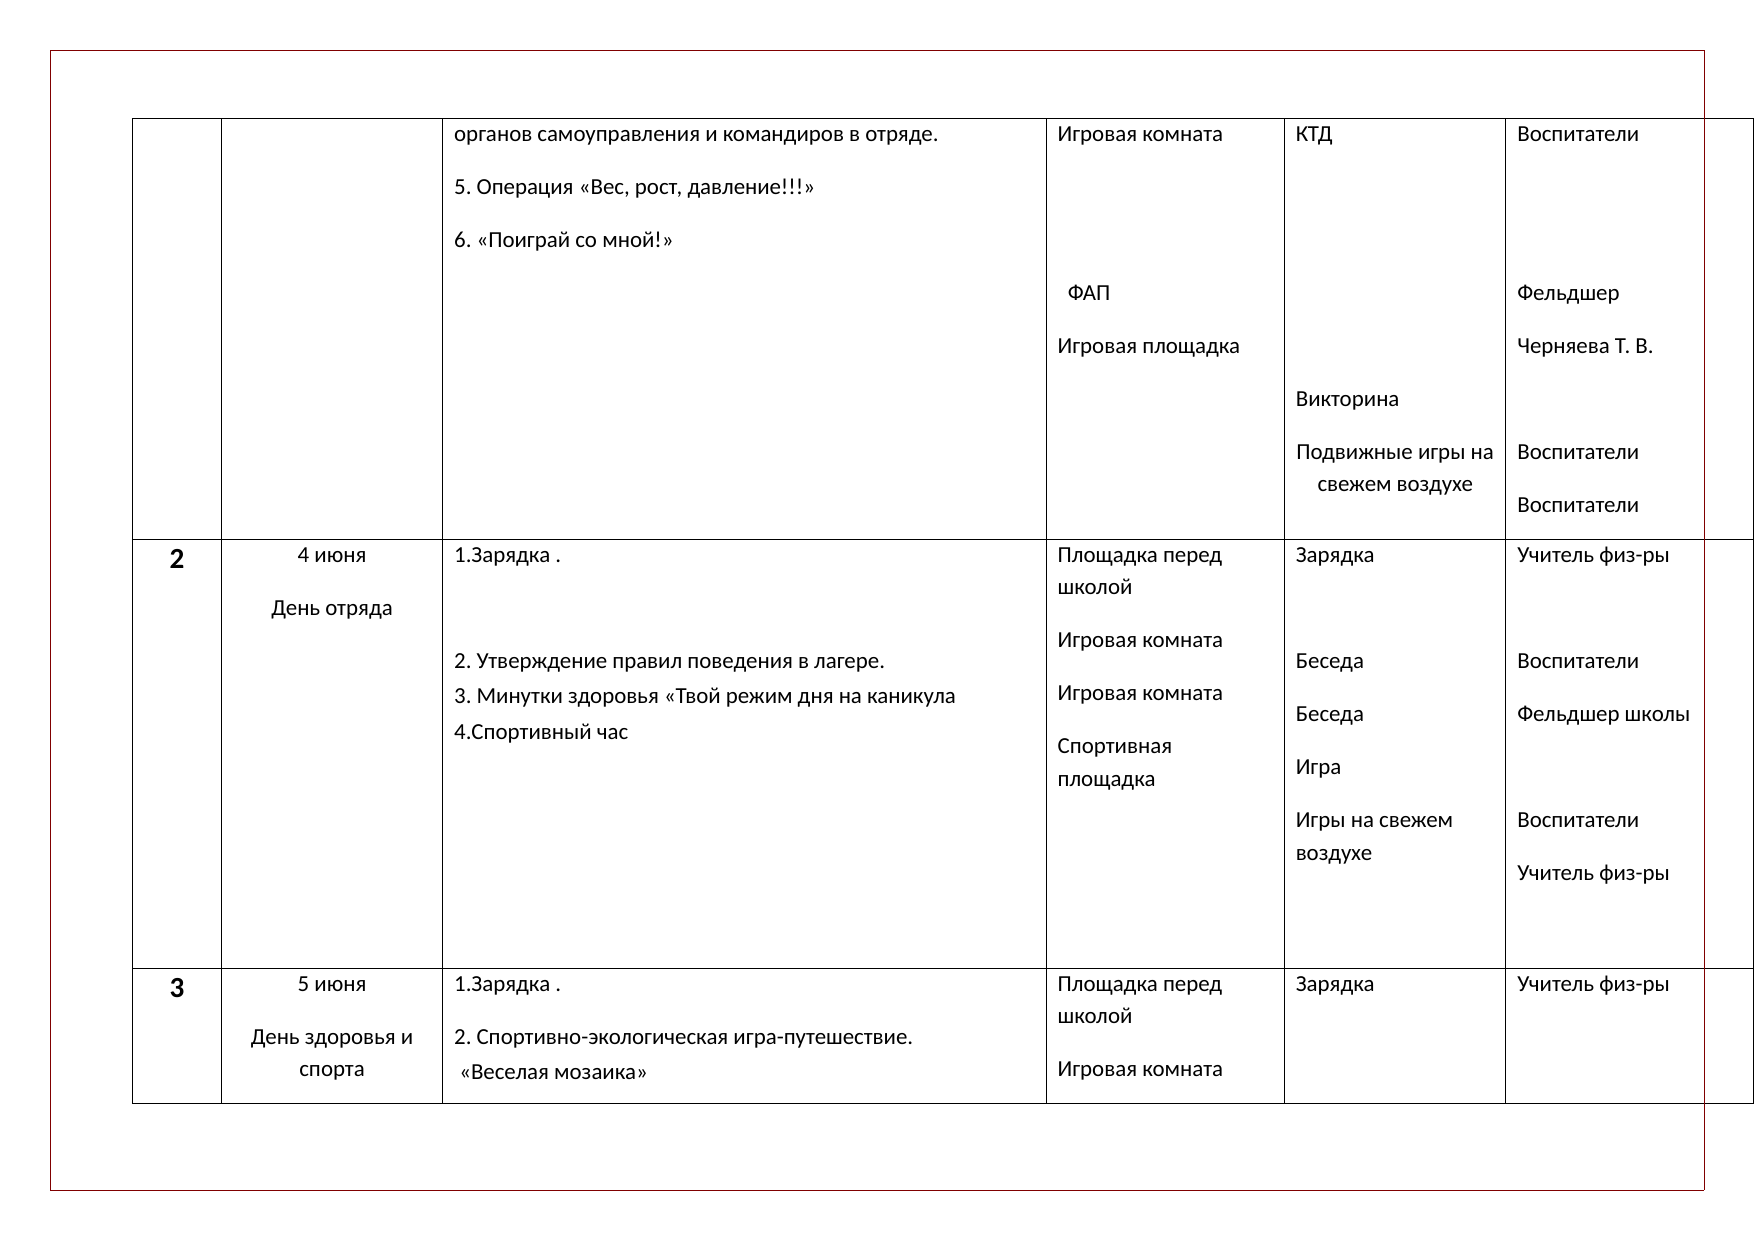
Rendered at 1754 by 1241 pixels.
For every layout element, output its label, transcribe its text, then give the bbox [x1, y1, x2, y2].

table_cell [222, 119, 442, 539]
table_cell Игровая комната ФАП Игровая площадка [1047, 119, 1284, 539]
table_cell Воспитатели Фельдшер Черняева Т. В. Воспитатели Воспитатели [1506, 119, 1704, 539]
table_cell Площадка перед школой Игровая комната [1047, 969, 1284, 1103]
table_cell 4 июня День отряда [222, 540, 442, 968]
table_cell 1.Зарядка . 2. Утверждение правил поведения в лагере. 3. Минутки здоровья «Твой режим дня на каникула 4.Спортивный час [443, 540, 1046, 968]
table_cell [1705, 540, 1753, 968]
table_cell [1705, 119, 1753, 539]
table_cell Зарядка Беседа Беседа Игра Игры на свежем воздухе [1285, 540, 1505, 968]
table_cell 1.Зарядка . 2. Спортивно-экологическая игра-путешествие. «Веселая мозаика» [443, 969, 1046, 1103]
table_cell 3 [133, 969, 221, 1103]
table_cell [1705, 969, 1753, 1103]
table_cell Зарядка [1285, 969, 1505, 1103]
table_cell Учитель физ-ры Воспитатели Фельдшер школы Воспитатели Учитель физ-ры [1506, 540, 1704, 968]
table_cell КТД Викторина Подвижные игры на свежем воздухе [1285, 119, 1505, 539]
table_cell органов самоуправления и командиров в отряде. 5. Операция «Вес, рост, давление!!!» 6. «Поиграй со мной!» [443, 119, 1046, 539]
table_cell [133, 119, 221, 539]
table_cell 2 [133, 540, 221, 968]
table_cell Учитель физ-ры [1506, 969, 1704, 1103]
table_cell 5 июня День здоровья и спорта [222, 969, 442, 1103]
table_cell Площадка перед школой Игровая комната Игровая комната Спортивная площадка [1047, 540, 1284, 968]
